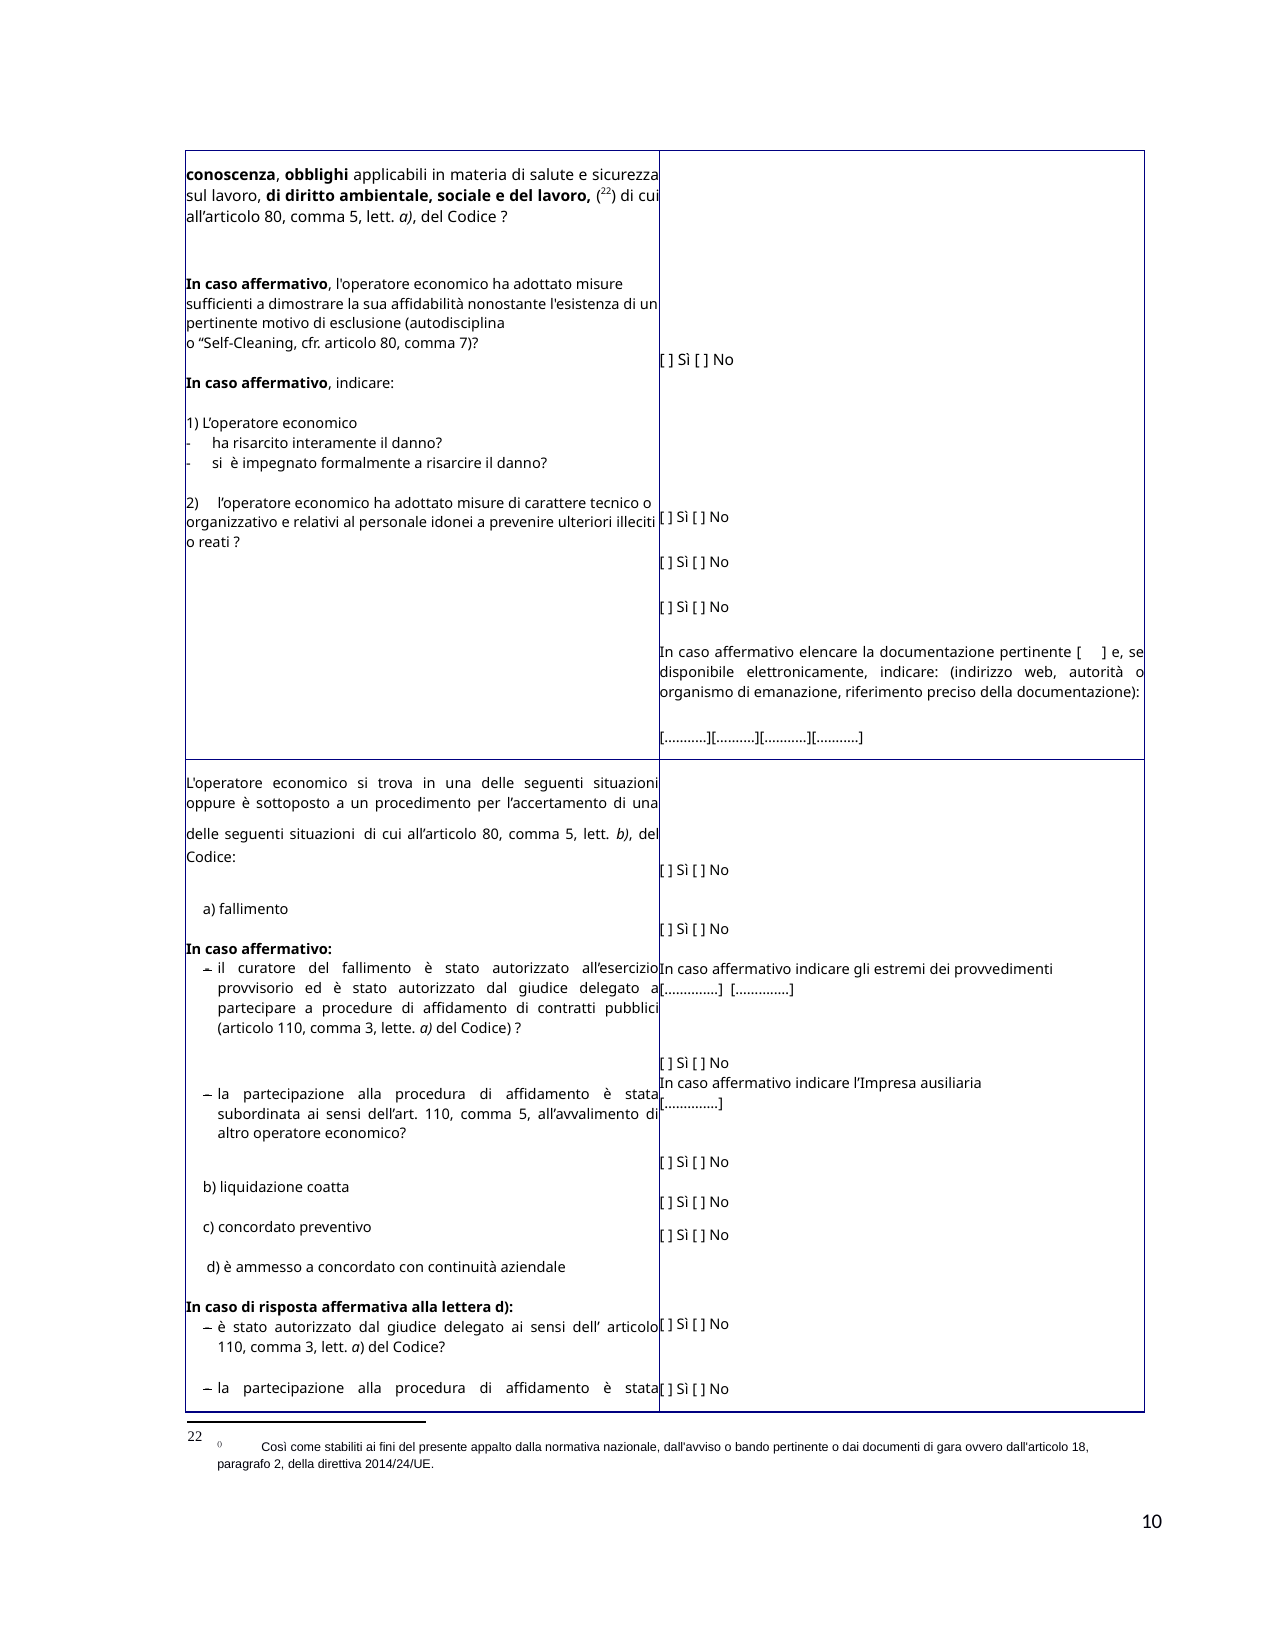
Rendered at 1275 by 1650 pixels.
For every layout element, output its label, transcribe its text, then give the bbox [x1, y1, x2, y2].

table_cell L'operatore economico ha violato, per quanto di sua conoscenza, obblighi applicabili in materia di salute e sicurezza sul lavoro, di diritto ambientale, sociale e del lavoro, () di cui all’articolo 80, comma 5, lett. a), del Codice ? In caso affermativo, l'operatore economico ha adottato misure sufficienti a dimostrare la sua affidabilità nonostante l'esistenza di un pertinente motivo di esclusione (autodisciplina o “Self-Cleaning, cfr. articolo 80, comma 7)? In caso affermativo, indicare: 1) L’operatore economico - ha risarcito interamente il danno? - si è impegnato formalmente a risarcire il danno? 2) l’operatore economico ha adottato misure di carattere tecnico o organizzativo e relativi al personale idonei a prevenire ulteriori illeciti o reati ? [186, 151, 659, 759]
table_cell [ ] Sì [ ] No [ ] Sì [ ] No [ ] Sì [ ] No [ ] Sì [ ] No In caso affermativo elencare la documentazione pertinente [ ] e, se disponibile elettronicamente, indicare: (indirizzo web, autorità o organismo di emanazione, riferimento preciso della documentazione): [……..…][…….…][……..…][……..…] [660, 151, 1144, 759]
table_cell L'operatore economico si trova in una delle seguenti situazioni oppure è sottoposto a un procedimento per l’accertamento di una delle seguenti situazioni di cui all’articolo 80, comma 5, lett. b), del Codice: a) fallimento In caso affermativo: il curatore del fallimento è stato autorizzato all’esercizio provvisorio ed è stato autorizzato dal giudice delegato a partecipare a procedure di affidamento di contratti pubblici (articolo 110, comma 3, lette. a) del Codice) ? la partecipazione alla procedura di affidamento è stata subordinata ai sensi dell’art. 110, comma 5, all’avvalimento di altro operatore economico? b) liquidazione coatta c) concordato preventivo d) è ammesso a concordato con continuità aziendale In caso di risposta affermativa alla lettera d): è stato autorizzato dal giudice delegato ai sensi dell’ articolo 110, comma 3, lett. a) del Codice? la partecipazione alla procedura di affidamento è stata [186, 760, 659, 1411]
table_cell [ ] Sì [ ] No [ ] Sì [ ] No In caso affermativo indicare gli estremi dei provvedimenti [………..…] [………..…] [ ] Sì [ ] No In caso affermativo indicare l’Impresa ausiliaria [………..…] [ ] Sì [ ] No [ ] Sì [ ] No [ ] Sì [ ] No [ ] Sì [ ] No [ ] Sì [ ] No [660, 760, 1144, 1411]
